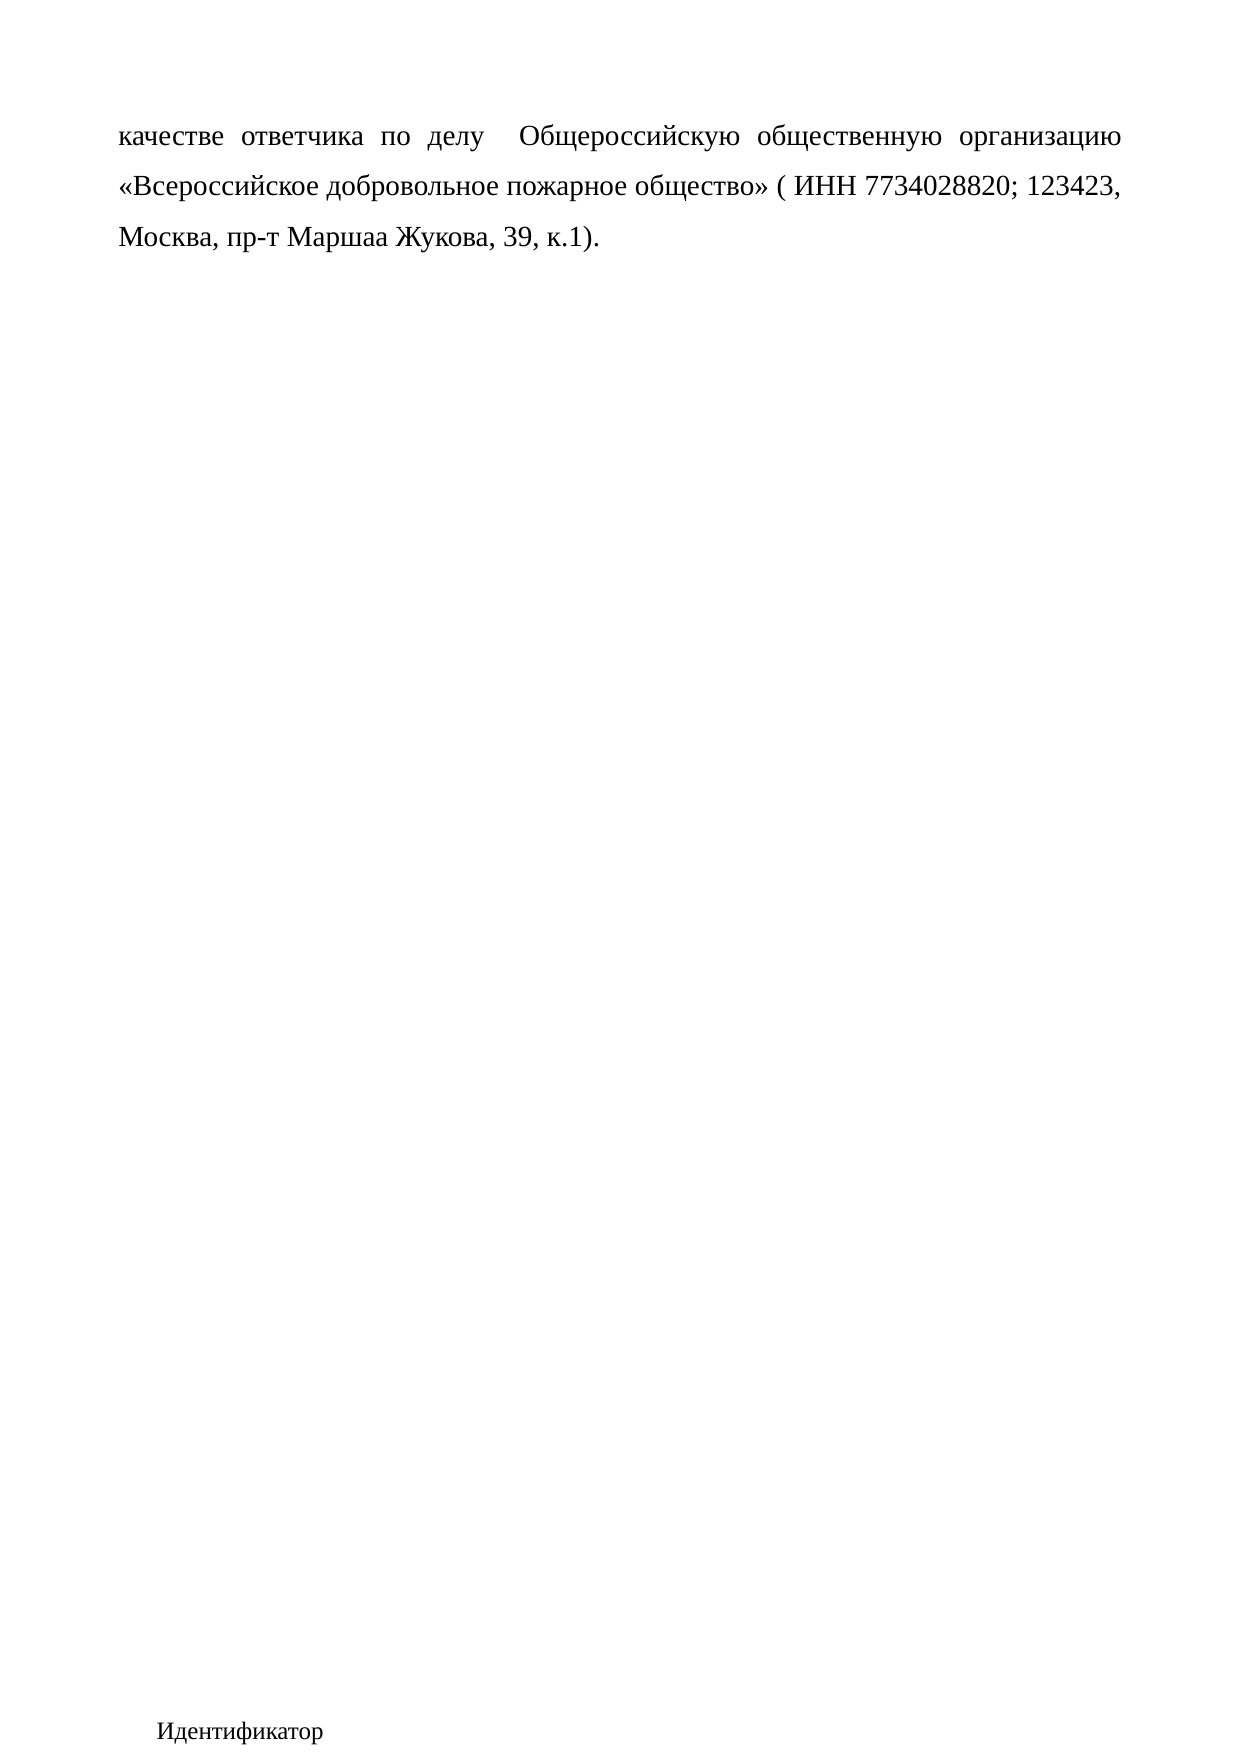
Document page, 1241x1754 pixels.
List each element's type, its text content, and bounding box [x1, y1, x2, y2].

text качестве ответчика по делу Общероссийскую общественную организацию «Всероссийское добровольное пожарное общество» ( ИНН 7734028820; 123423, Москва, пр-т Маршаа Жукова, 39, к.1). [118, 118, 1122, 252]
